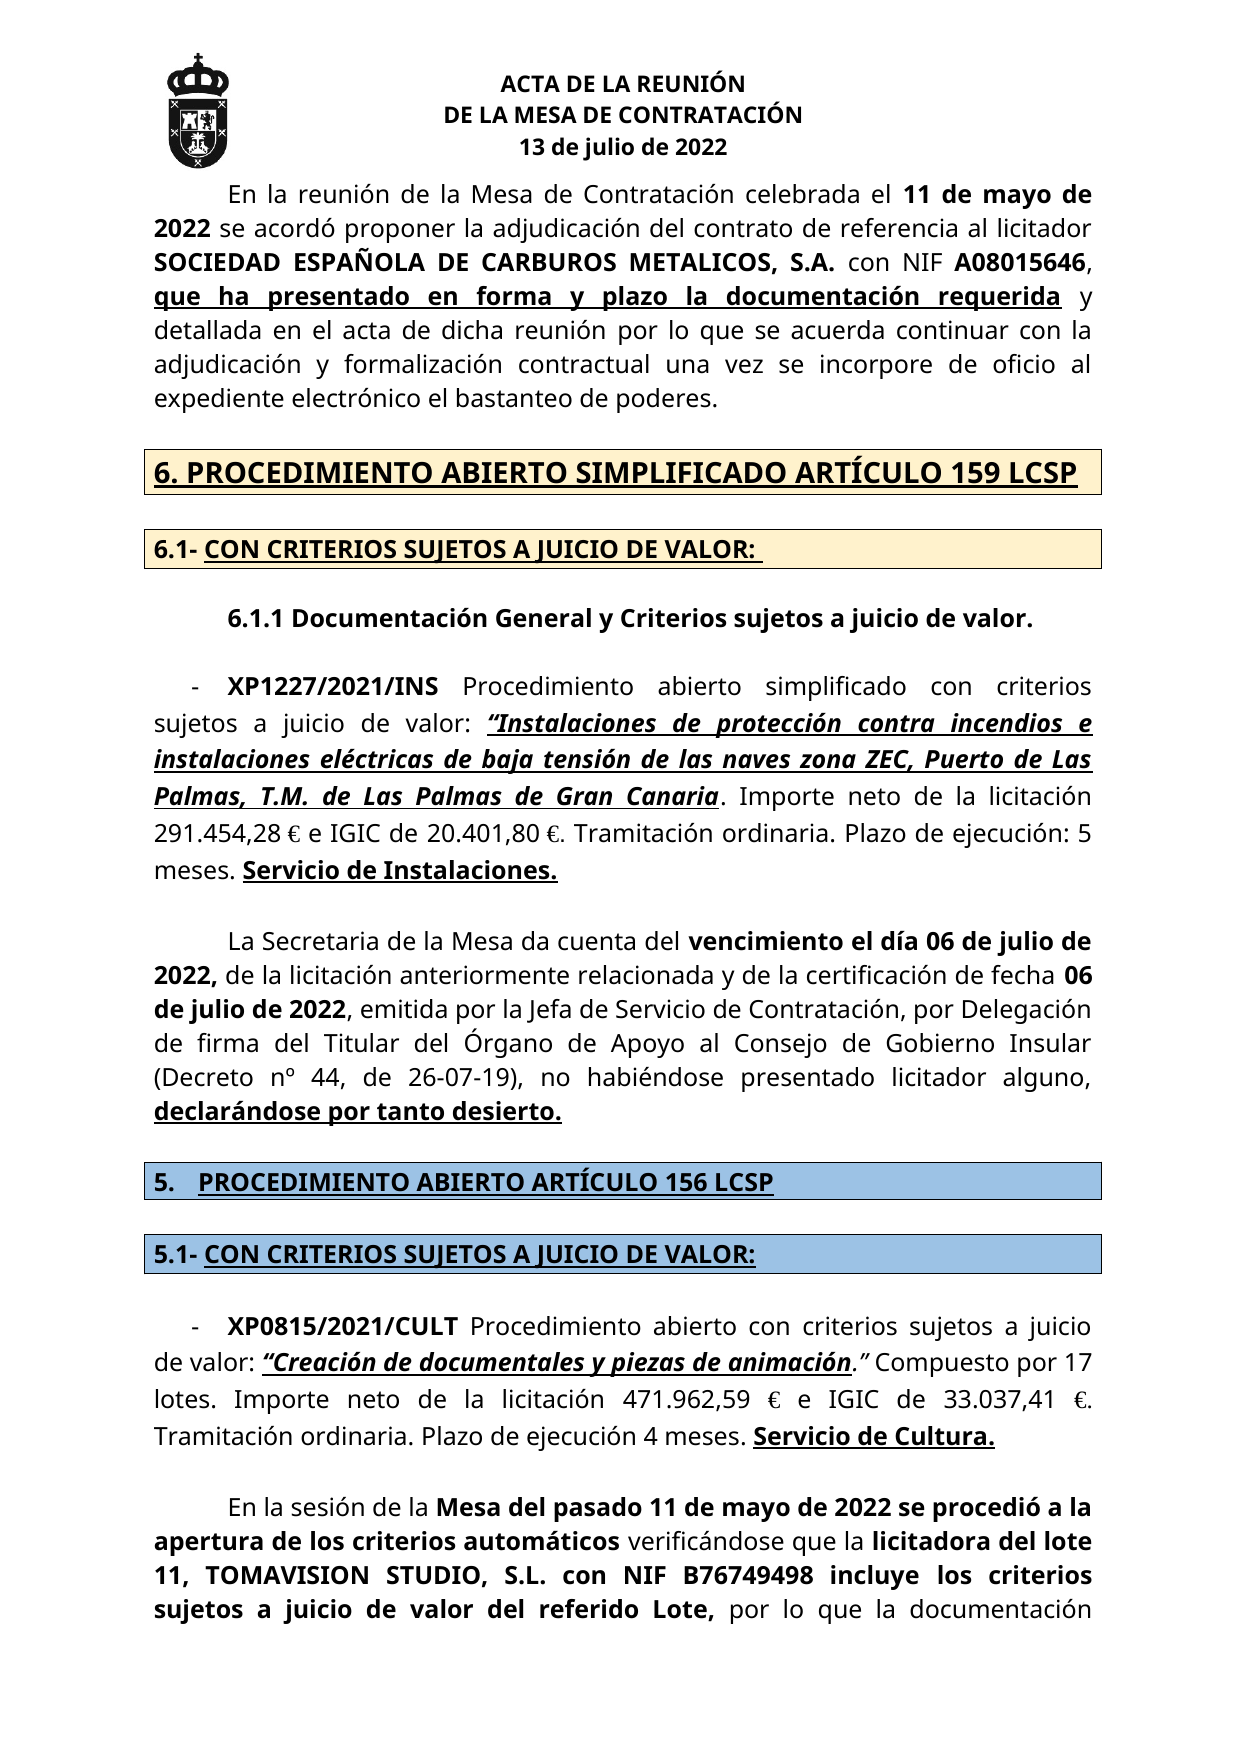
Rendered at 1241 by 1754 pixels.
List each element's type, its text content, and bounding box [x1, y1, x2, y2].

subtitle PROCEDIMIENTO ABIERTO ARTÍCULO 156 LCSP [145, 1163, 1101, 1199]
list XP0815/2021/CULT Procedimiento abierto con criterios sujetos a juicio de valor: “Creación de documentales y piezas de animación.” Compuesto por 17 lotes. Importe neto de la licitación 471.962,59 € e IGIC de 33.037,41 €. Tramitación ordinaria. Plazo de ejecución 4 meses. Servicio de Cultura. [153, 1308, 1093, 1453]
text La Secretaria de la Mesa da cuenta del vencimiento el día 06 de julio de 2022, de la licitación anteriormente relacionada y de la certificación de fecha 06 de julio de 2022, emitida por la Jefa de Servicio de Contratación, por Delegación de firma del Titular del Órgano de Apoyo al Consejo de Gobierno Insular (Decreto nº 44, de 26-07-19), no habiéndose presentado licitador alguno, declarándose por tanto desierto. [153, 923, 1093, 1128]
text 6. PROCEDIMIENTO ABIERTO SIMPLIFICADO ARTÍCULO 159 LCSP [145, 450, 1101, 494]
text En la reunión de la Mesa de Contratación celebrada el 11 de mayo de 2022 se acordó proponer la adjudicación del contrato de referencia al licitador SOCIEDAD ESPAÑOLA DE CARBUROS METALICOS, S.A. con NIF A08015646, que ha presentado en forma y plazo la documentación requerida y detallada en el acta de dicha reunión por lo que se acuerda continuar con la adjudicación y formalización contractual una vez se incorpore de oficio al expediente electrónico el bastanteo de poderes. [153, 176, 1093, 415]
picture [164, 50, 231, 171]
list Palmas, T.M. de Las Palmas de Gran Canaria. Importe neto de la licitación 291.454,28 € e IGIC de 20.401,80 €. Tramitación ordinaria. Plazo de ejecución: 5 meses. Servicio de Instalaciones. [153, 772, 1093, 886]
text 6.1- CON CRITERIOS SUJETOS A JUICIO DE VALOR: [145, 530, 1101, 568]
text 6.1.1 Documentación General y Criterios sujetos a juicio de valor. [227, 600, 1093, 634]
text 5.1- CON CRITERIOS SUJETOS A JUICIO DE VALOR: [145, 1235, 1101, 1273]
text En la sesión de la Mesa del pasado 11 de mayo de 2022 se procedió a la apertura de los criterios automáticos verificándose que la licitadora del lote 11, TOMAVISION STUDIO, S.L. con NIF B76749498 incluye los criterios sujetos a juicio de valor del referido Lote, por lo que la documentación [153, 1489, 1093, 1626]
list XP1227/2021/INS Procedimiento abierto simplificado con criterios sujetos a juicio de valor: “Instalaciones de protección contra incendios e instalaciones eléctricas de baja tensión de las naves zona ZEC, Puerto de Las [153, 668, 1093, 771]
